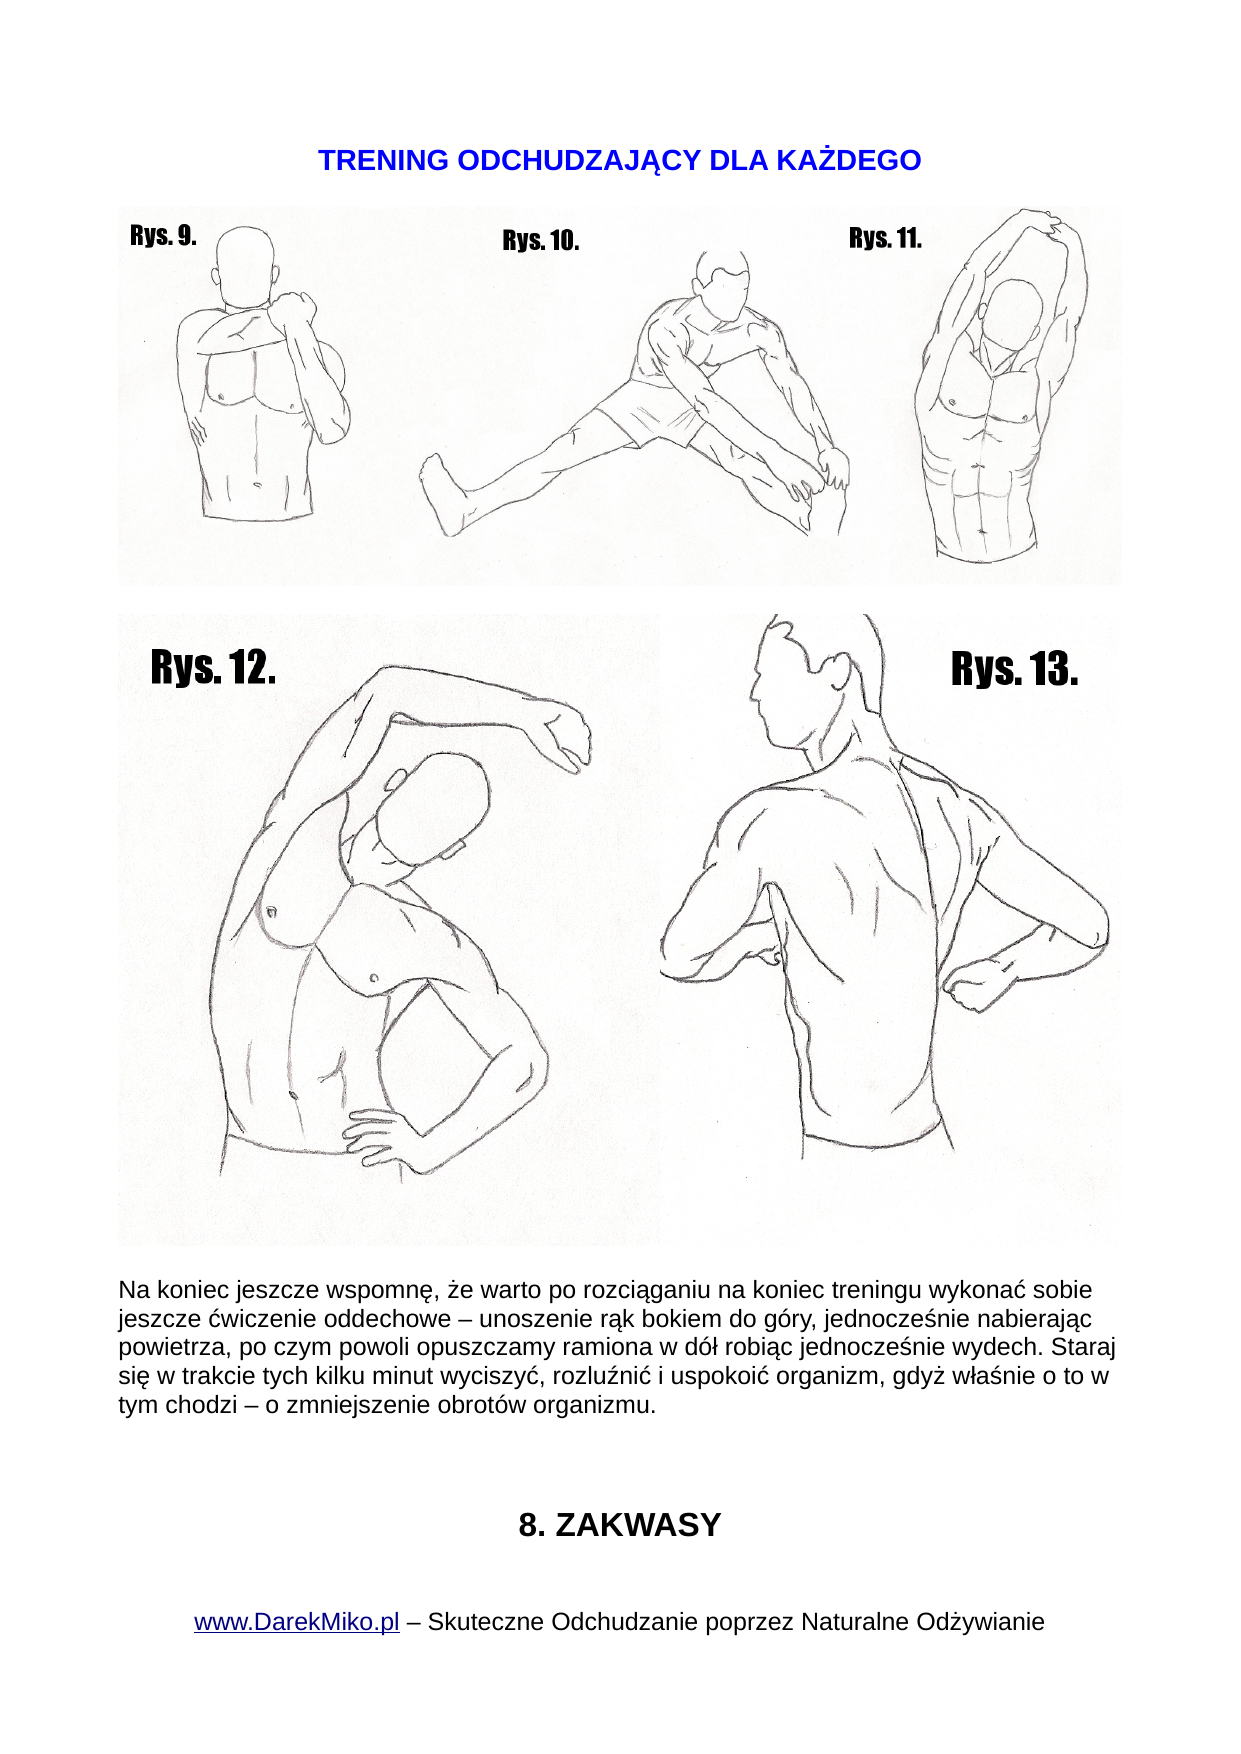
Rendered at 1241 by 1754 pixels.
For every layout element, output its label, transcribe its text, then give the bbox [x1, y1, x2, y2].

picture [118, 206, 1123, 586]
picture [118, 614, 1123, 1246]
text Na koniec jeszcze wspomnę, że warto po rozciąganiu na koniec treningu wykonać sobie jeszcze ćwiczenie oddechowe – unoszenie rąk bokiem do góry, jednocześnie nabierając powietrza, po czym powoli opuszczamy ramiona w dół robiąc jednocześnie wydech. Staraj się w trakcie tych kilku minut wyciszyć, rozluźnić i uspokoić organizm, gdyż właśnie o to w tym chodzi – o zmniejszenie obrotów organizmu. [118, 1275, 1122, 1418]
text 8. ZAKWASY [118, 1505, 1122, 1543]
